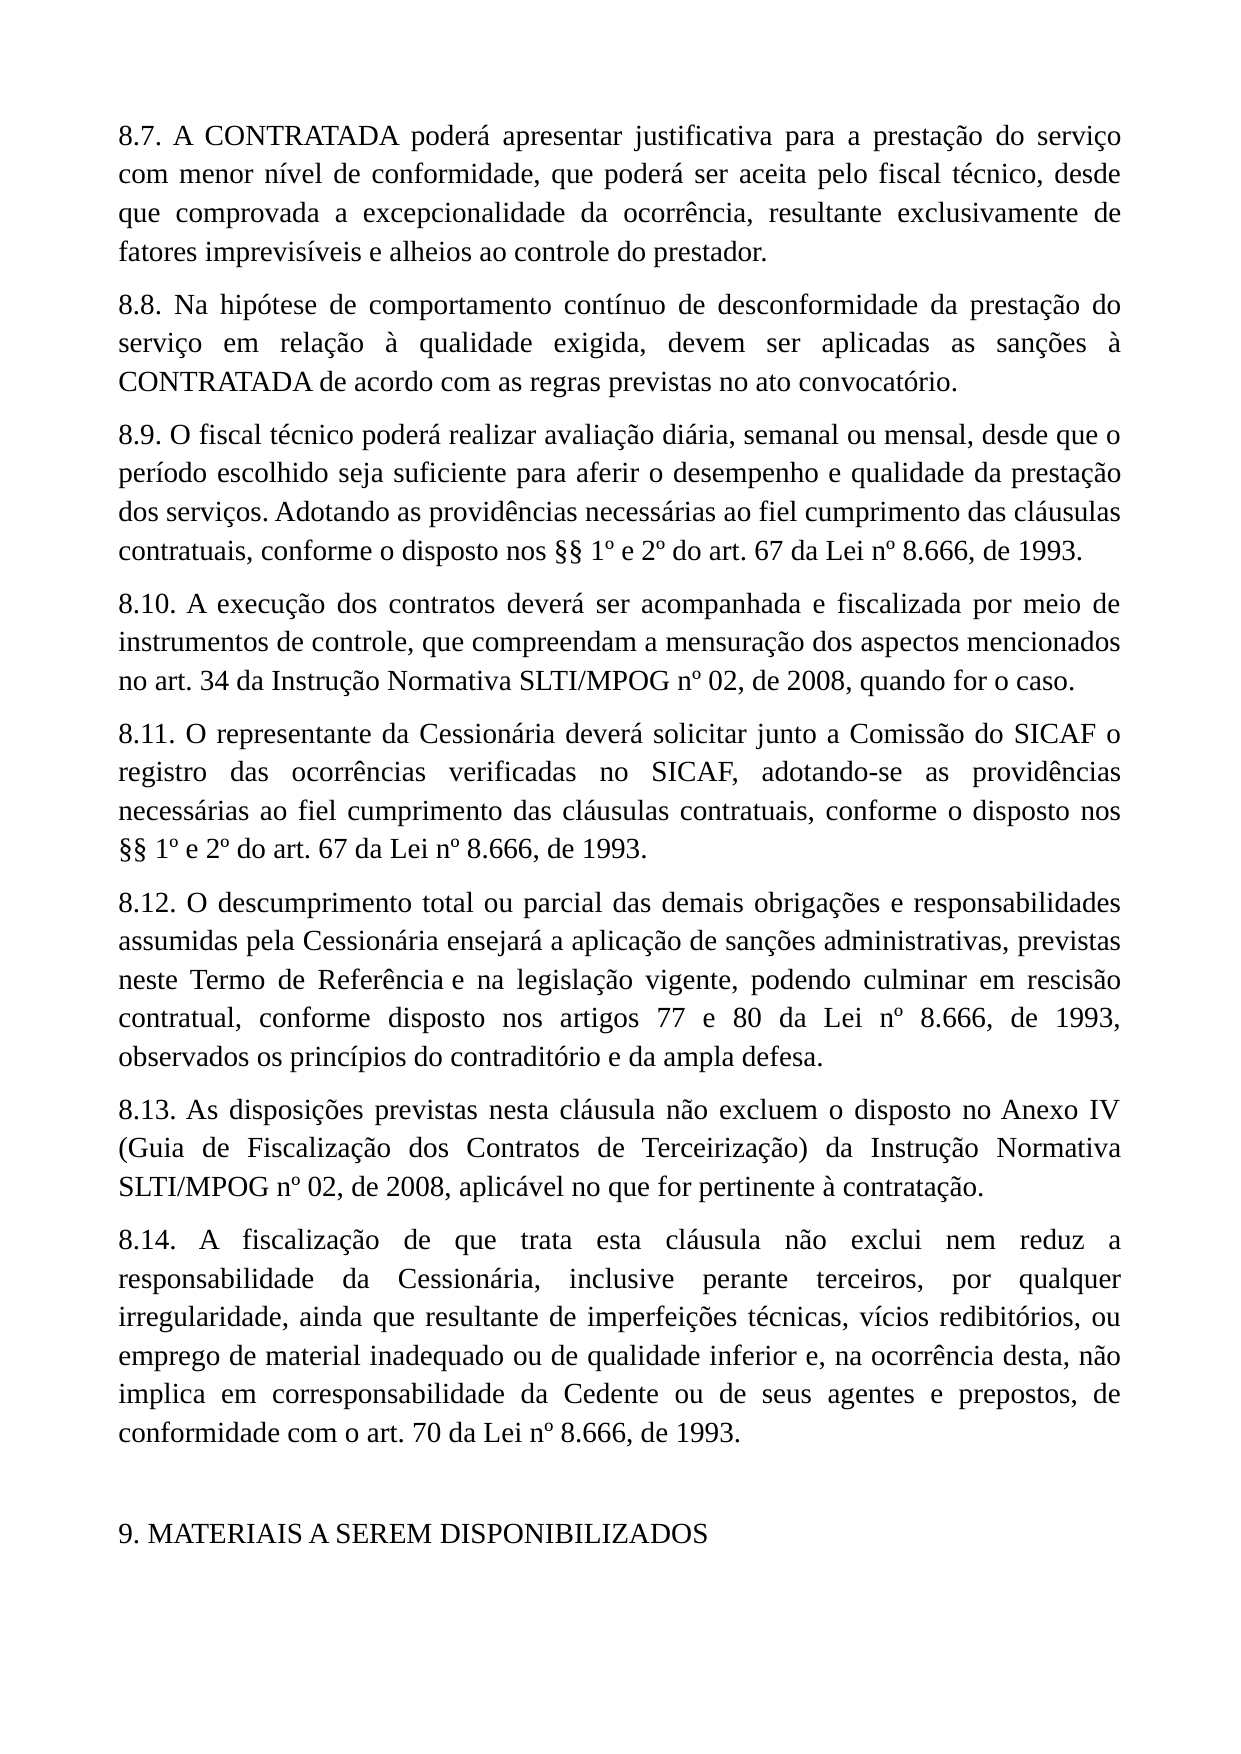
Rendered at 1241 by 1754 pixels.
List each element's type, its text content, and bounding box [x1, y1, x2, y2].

text 8.8. Na hipótese de comportamento contínuo de desconformidade da prestação do serviço em relação à qualidade exigida, devem ser aplicadas as sanções à CONTRATADA de acordo com as regras previstas no ato convocatório. [118, 287, 1122, 397]
text 9. MATERIAIS A SEREM DISPONIBILIZADOS [118, 1516, 1122, 1549]
text 8.14. A fiscalização de que trata esta cláusula não exclui nem reduz a responsabilidade da Cessionária, inclusive perante terceiros, por qualquer irregularidade, ainda que resultante de imperfeições técnicas, vícios redibitórios, ou emprego de material inadequado ou de qualidade inferior e, na ocorrência desta, não implica em corresponsabilidade da Cedente ou de seus agentes e prepostos, de conformidade com o art. 70 da Lei nº 8.666, de 1993. [118, 1222, 1122, 1448]
text 8.12. O descumprimento total ou parcial das demais obrigações e responsabilidades assumidas pela Cessionária ensejará a aplicação de sanções administrativas, previstas neste Termo de Referência e na legislação vigente, podendo culminar em rescisão contratual, conforme disposto nos artigos 77 e 80 da Lei nº 8.666, de 1993, observados os princípios do contraditório e da ampla defesa. [118, 885, 1122, 1072]
text 8.13. As disposições previstas nesta cláusula não excluem o disposto no Anexo IV (Guia de Fiscalização dos Contratos de Terceirização) da Instrução Normativa SLTI/MPOG nº 02, de 2008, aplicável no que for pertinente à contratação. [118, 1092, 1122, 1203]
text 8.10. A execução dos contratos deverá ser acompanhada e fiscalizada por meio de instrumentos de controle, que compreendam a mensuração dos aspectos mencionados no art. 34 da Instrução Normativa SLTI/MPOG nº 02, de 2008, quando for o caso. [118, 586, 1122, 696]
text 8.7. A CONTRATADA poderá apresentar justificativa para a prestação do serviço com menor nível de conformidade, que poderá ser aceita pelo fiscal técnico, desde que comprovada a excepcionalidade da ocorrência, resultante exclusivamente de fatores imprevisíveis e alheios ao controle do prestador. [118, 118, 1122, 267]
text 8.11. O representante da Cessionária deverá solicitar junto a Comissão do SICAF o registro das ocorrências verificadas no SICAF, adotando-se as providências necessárias ao fiel cumprimento das cláusulas contratuais, conforme o disposto nos §§ 1º e 2º do art. 67 da Lei nº 8.666, de 1993. [118, 716, 1122, 865]
text 8.9. O fiscal técnico poderá realizar avaliação diária, semanal ou mensal, desde que o período escolhido seja suficiente para aferir o desempenho e qualidade da prestação dos serviços. Adotando as providências necessárias ao fiel cumprimento das cláusulas contratuais, conforme o disposto nos §§ 1º e 2º do art. 67 da Lei nº 8.666, de 1993. [118, 417, 1122, 566]
